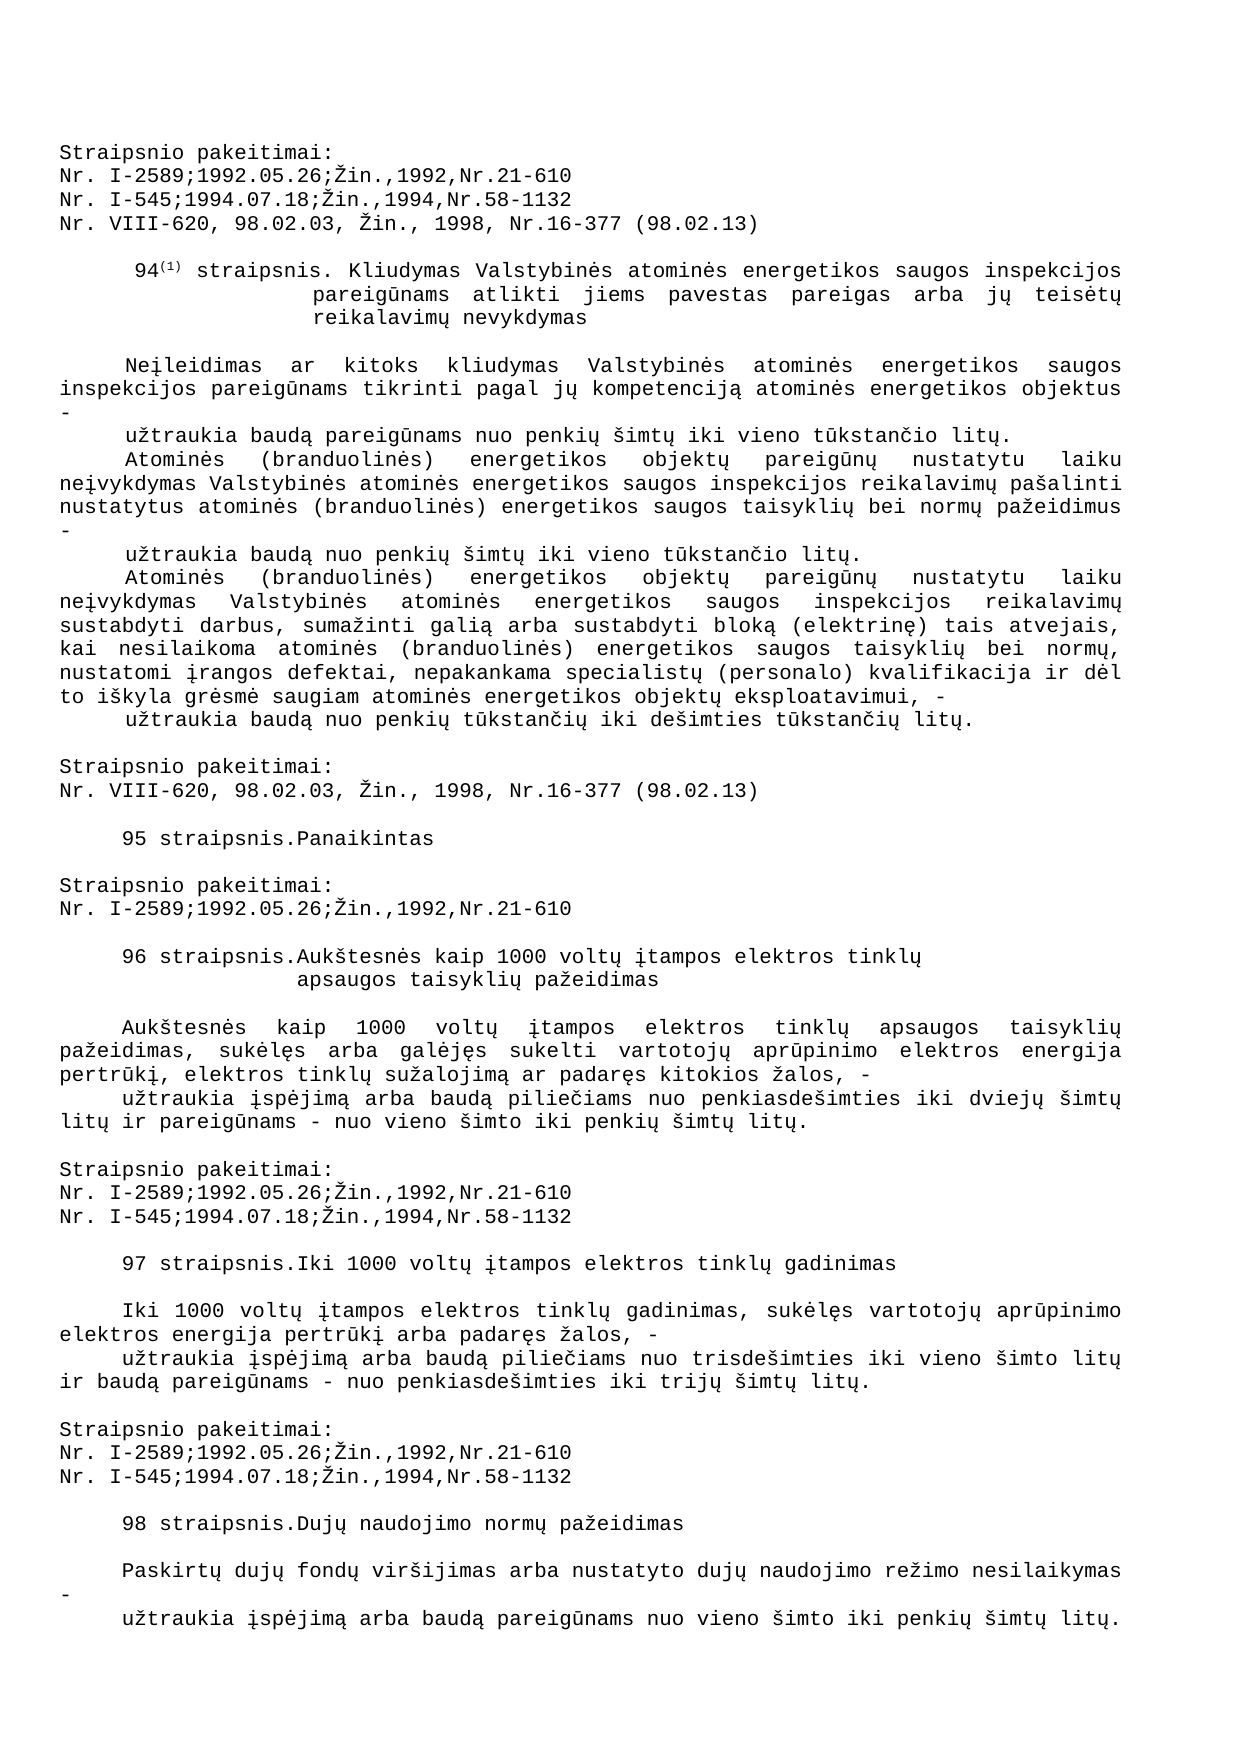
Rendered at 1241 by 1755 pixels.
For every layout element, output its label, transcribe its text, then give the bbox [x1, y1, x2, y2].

text 98 straipsnis.Dujų naudojimo normų pažeidimas [59, 1513, 1122, 1537]
text užtraukia baudą nuo penkių šimtų iki vieno tūkstančio litų. [59, 544, 1122, 567]
text Nr. I-545;1994.07.18;Žin.,1994,Nr.58-1132 [59, 189, 1122, 213]
text užtraukia įspėjimą arba baudą piliečiams nuo trisdešimties iki vieno šimto litų ir baudą pareigūnams - nuo penkiasdešimties iki trijų šimtų litų. [59, 1348, 1122, 1395]
text Atominės (branduolinės) energetikos objektų pareigūnų nustatytu laiku neįvykdymas Valstybinės atominės energetikos saugos inspekcijos reikalavimų sustabdyti darbus, sumažinti galią arba sustabdyti bloką (elektrinę) tais atvejais, kai nesilaikoma atominės (branduolinės) energetikos saugos taisyklių bei normų, nustatomi įrangos defektai, nepakankama specialistų (personalo) kvalifikacija ir dėl to iškyla grėsmė saugiam atominės energetikos objektų eksploatavimui, - [59, 567, 1122, 709]
text 96 straipsnis.Aukštesnės kaip 1000 voltų įtampos elektros tinklų [59, 946, 1122, 969]
text 95 straipsnis.Panaikintas [59, 827, 1122, 851]
text Straipsnio pakeitimai: [59, 142, 1122, 165]
text Straipsnio pakeitimai: [59, 1419, 1122, 1442]
text Iki 1000 voltų įtampos elektros tinklų gadinimas, sukėlęs vartotojų aprūpinimo elektros energija pertrūkį arba padaręs žalos, - [59, 1300, 1122, 1348]
text Straipsnio pakeitimai: [59, 1158, 1122, 1182]
text Nr. I-2589;1992.05.26;Žin.,1992,Nr.21-610 [59, 165, 1122, 189]
text Nr. I-2589;1992.05.26;Žin.,1992,Nr.21-610 [59, 1442, 1122, 1466]
text 94(1) straipsnis. Kliudymas Valstybinės atominės energetikos saugos inspekcijos pareigūnams atlikti jiems pavestas pareigas arba jų teisėtų reikalavimų nevykdymas [134, 260, 1122, 331]
text Atominės (branduolinės) energetikos objektų pareigūnų nustatytu laiku neįvykdymas Valstybinės atominės energetikos saugos inspekcijos reikalavimų pašalinti nustatytus atominės (branduolinės) energetikos saugos taisyklių bei normų pažeidimus - [59, 449, 1122, 544]
text Neįleidimas ar kitoks kliudymas Valstybinės atominės energetikos saugos inspekcijos pareigūnams tikrinti pagal jų kompetenciją atominės energetikos objektus - [59, 354, 1122, 426]
text Nr. VIII-620, 98.02.03, Žin., 1998, Nr.16-377 (98.02.13) [59, 780, 1122, 804]
text 97 straipsnis.Iki 1000 voltų įtampos elektros tinklų gadinimas [59, 1253, 1122, 1277]
text užtraukia įspėjimą arba baudą pareigūnams nuo vieno šimto iki penkių šimtų litų. [59, 1608, 1122, 1631]
text Nr. I-2589;1992.05.26;Žin.,1992,Nr.21-610 [59, 1182, 1122, 1206]
text apsaugos taisyklių pažeidimas [59, 969, 1122, 993]
text Nr. VIII-620, 98.02.03, Žin., 1998, Nr.16-377 (98.02.13) [59, 213, 1122, 236]
text užtraukia baudą nuo penkių tūkstančių iki dešimties tūkstančių litų. [59, 709, 1122, 733]
text užtraukia įspėjimą arba baudą piliečiams nuo penkiasdešimties iki dviejų šimtų litų ir pareigūnams - nuo vieno šimto iki penkių šimtų litų. [59, 1088, 1122, 1135]
text Nr. I-545;1994.07.18;Žin.,1994,Nr.58-1132 [59, 1466, 1122, 1489]
text Aukštesnės kaip 1000 voltų įtampos elektros tinklų apsaugos taisyklių pažeidimas, sukėlęs arba galėjęs sukelti vartotojų aprūpinimo elektros energija pertrūkį, elektros tinklų sužalojimą ar padaręs kitokios žalos, - [59, 1017, 1122, 1088]
text Nr. I-545;1994.07.18;Žin.,1994,Nr.58-1132 [59, 1206, 1122, 1229]
text Paskirtų dujų fondų viršijimas arba nustatyto dujų naudojimo režimo nesilaikymas - [59, 1561, 1122, 1608]
text užtraukia baudą pareigūnams nuo penkių šimtų iki vieno tūkstančio litų. [59, 426, 1122, 449]
text Straipsnio pakeitimai: [59, 875, 1122, 898]
text Nr. I-2589;1992.05.26;Žin.,1992,Nr.21-610 [59, 898, 1122, 922]
text Straipsnio pakeitimai: [59, 757, 1122, 780]
